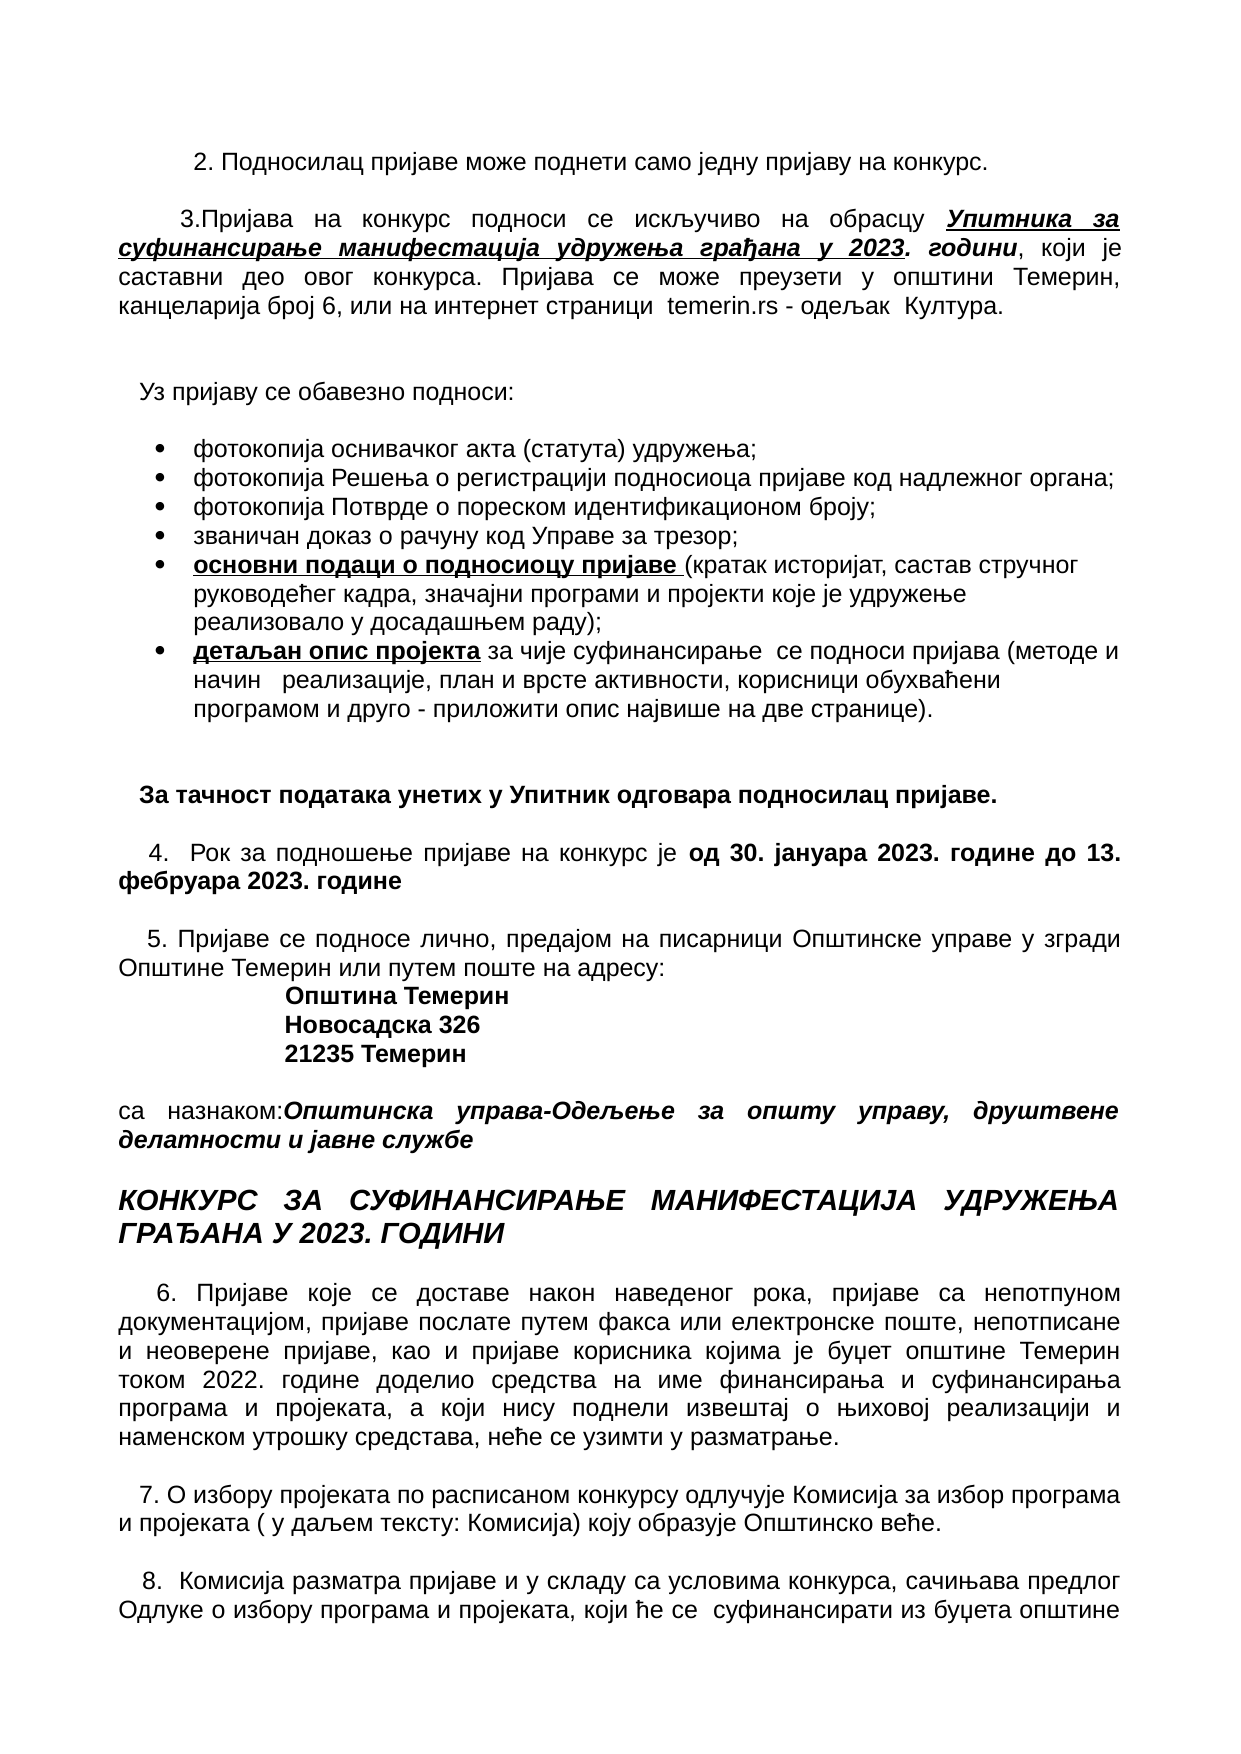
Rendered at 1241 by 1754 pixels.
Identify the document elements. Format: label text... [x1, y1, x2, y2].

text 4. Рок за подношење пријаве на конкурс је од 30. јануара 2023. године до 13. фебруара 2023. године [118, 837, 1122, 895]
list фотокопија Потврде о пореском идентификационом броју; [156, 492, 1122, 521]
text КОНКУРС ЗА СУФИНАНСИРАЊЕ МАНИФЕСТАЦИЈА УДРУЖЕЊА ГРАЂАНА У 2023. ГОДИНИ [118, 1182, 1122, 1249]
list детаљан опис пројекта за чије суфинансирање се подноси пријава (методе и начин реализације, план и врсте активности, корисници обухваћени програмом и друго - приложити опис највише на две странице). [156, 636, 1122, 722]
list фотокопија Решења о регистрацији подносиоца пријаве код надлежног органа; [156, 463, 1122, 492]
text 5. Пријаве се подносе лично, предајом на писарници Општинске управе у згради Општине Темерин или путем поште на адресу: [118, 924, 1122, 981]
text са назнаком:Општинска управа-Одељење за општу управу, друштвене делатности и јавне службе [118, 1096, 1122, 1154]
list званичан доказ о рачуну код Управе за трезор; [156, 521, 1122, 550]
list фотокопија оснивачког акта (статута) удружења; [156, 434, 1122, 463]
text 7. О избору пројеката по расписаном конкурсу одлучује Комисија за избор програма и пројеката ( у даљем тексту: Комисија) коју образује Општинско веће. [118, 1479, 1122, 1537]
list основни подаци о подносиоцу пријаве (кратак историјат, састав стручног руководећег кадра, значајни програми и пројекти које је удружење реализовало у досадашњем раду); [156, 550, 1122, 636]
text 3.Пријава на конкурс подноси се искључиво на обрасцу Упитника за суфинансирање манифестација удружења грађана у 2023. години, који је саставни део овог конкурса. Пријава се може преузети у општини Темерин, канцеларија број 6, или на интернет страници temerin.rs - одељак Култура. [118, 204, 1122, 319]
text 6. Пријаве које се доставе након наведеног рока, пријаве са непотпуном документацијом, пријаве послате путем факса или електронске поште, непотписане и неоверене пријаве, као и пријаве корисника којима је буџет општине Темерин током 2022. године доделио средства на име финансирања и суфинансирања програма и пројеката, а који нису поднели извештај о њиховој реализацији и наменском утрошку средстава, неће се узимти у разматрање. [118, 1278, 1122, 1451]
list 2. Подносилац пријаве може поднети само једну пријаву на конкурс. [156, 147, 1122, 176]
text Уз пријаву се обавезно подноси: [118, 377, 1122, 406]
text Општина Темерин [118, 981, 1122, 1010]
text 8. Комисија разматра пријаве и у складу са условима конкурса, сачињава предлог Одлуке о избору програма и пројеката, који ће се суфинансирати из буџета општине [118, 1566, 1122, 1623]
text 21235 Темерин [118, 1039, 1122, 1067]
text За тачност података унетих у Упитник одговара подносилац пријаве. [118, 780, 1122, 809]
text Новосадска 326 [118, 1010, 1122, 1039]
